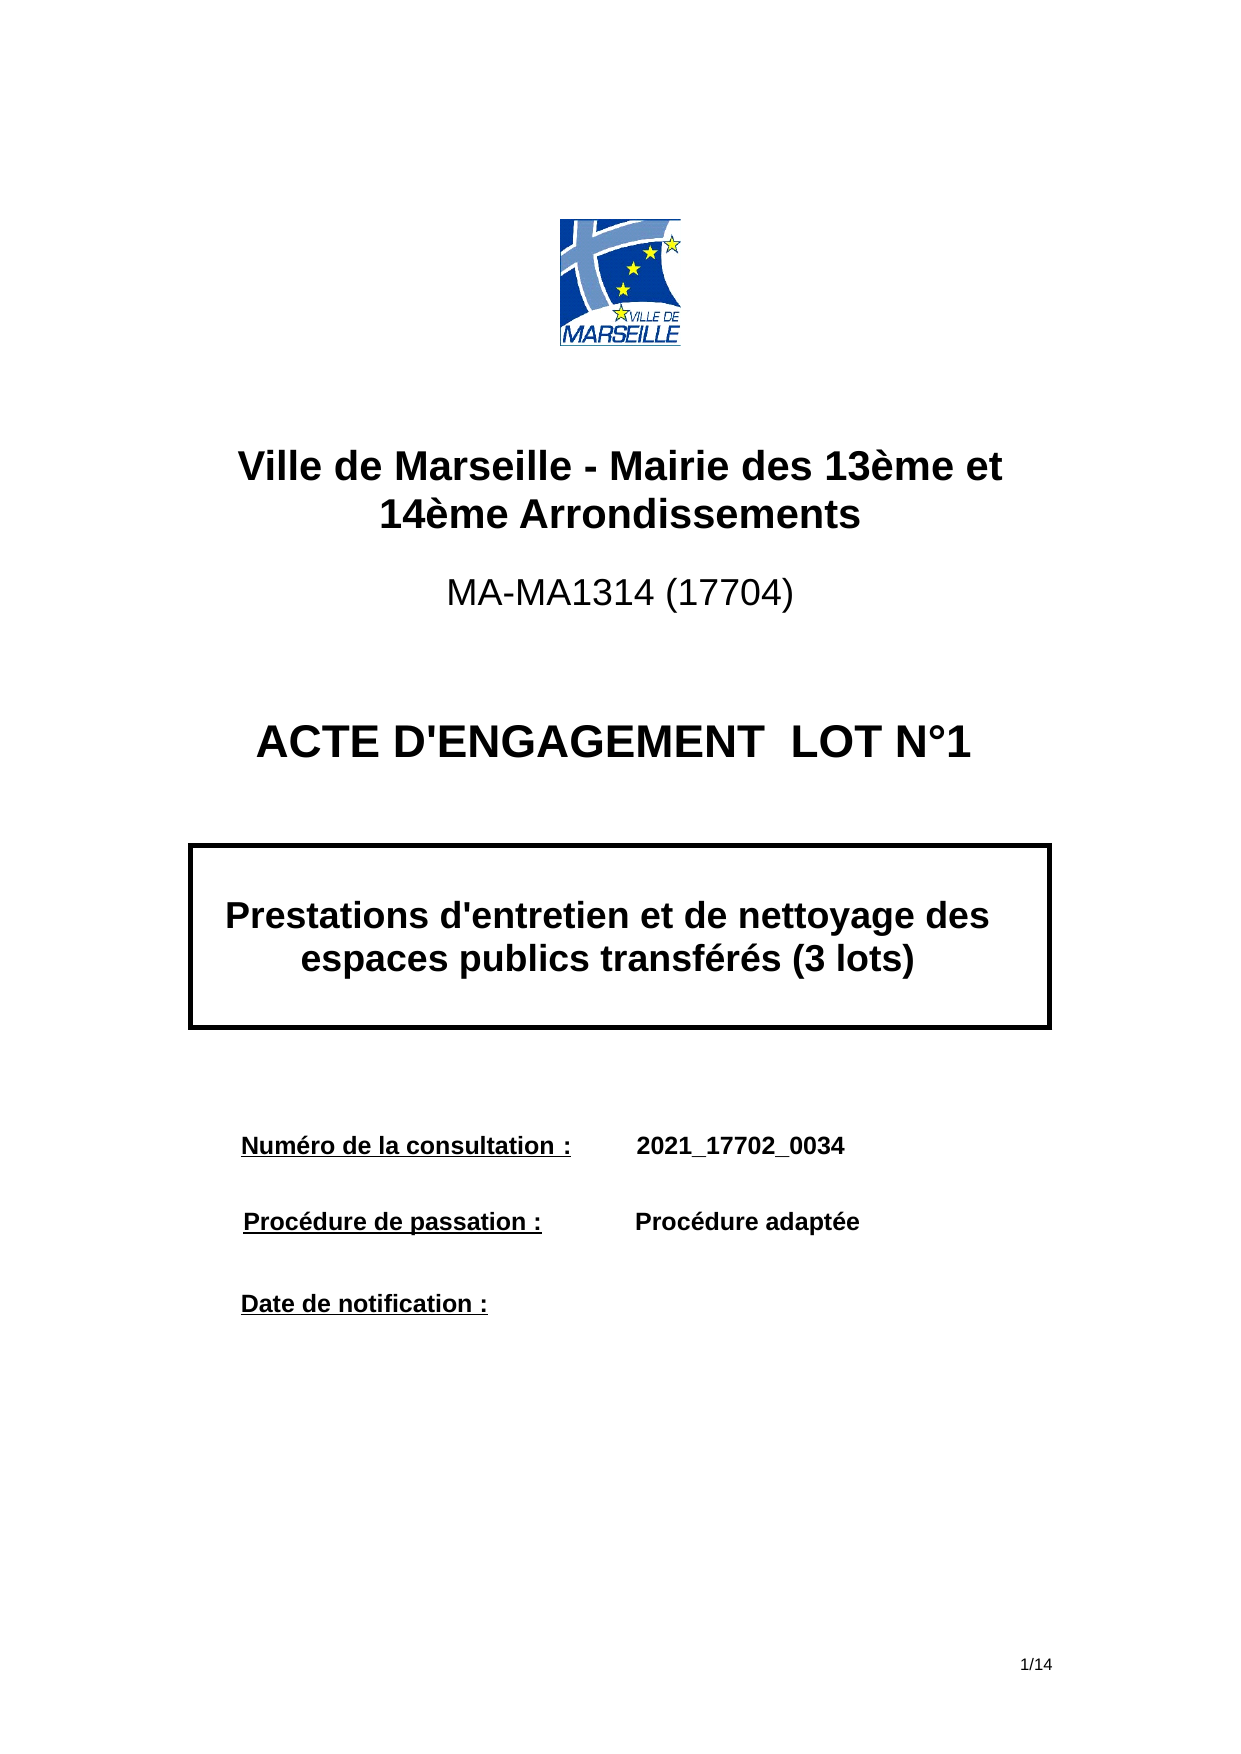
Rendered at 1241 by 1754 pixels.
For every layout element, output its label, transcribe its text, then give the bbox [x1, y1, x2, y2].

text Procédure de passation : Procédure adaptée [243, 1207, 1052, 1236]
text Ville de Marseille - Mairie des 13ème et 14ème Arrondissements [188, 441, 1052, 537]
text Numéro de la consultation : 2021_17702_0034 [241, 1131, 1052, 1159]
text Date de notification : [241, 1289, 1052, 1318]
text ACTE D'ENGAGEMENT LOT N°1 [188, 714, 1052, 767]
text Prestations d'entretien et de nettoyage des espaces publics transférés (3 lots) [193, 886, 1047, 979]
text MA-MA1314 (17704) [188, 571, 1052, 614]
